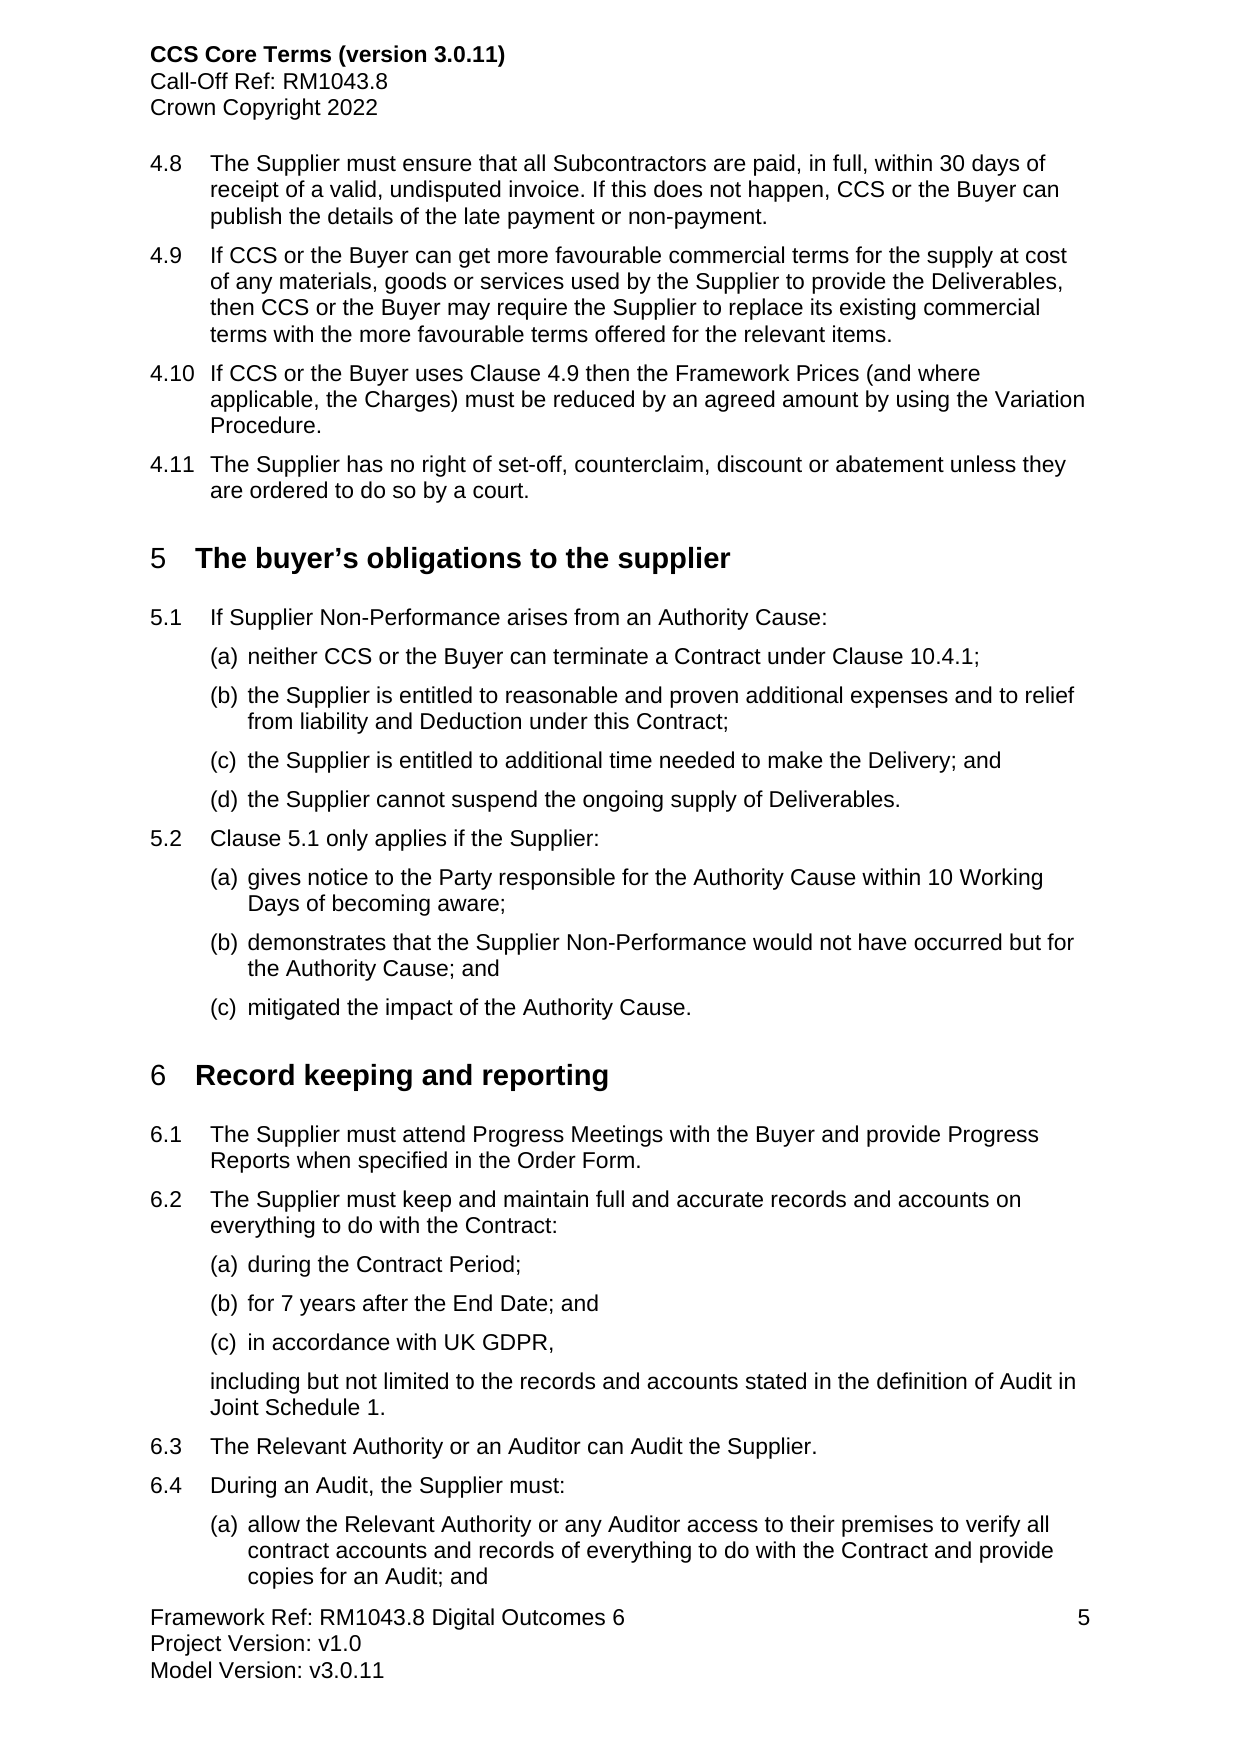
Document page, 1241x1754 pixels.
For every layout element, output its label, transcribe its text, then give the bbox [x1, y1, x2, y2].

list The Supplier must attend Progress Meetings with the Buyer and provide Progress Reports when specified in the Order Form. [150, 1121, 1090, 1173]
list Clause 5.1 only applies if the Supplier: [150, 825, 1090, 851]
list the Supplier cannot suspend the ongoing supply of Deliverables. [210, 786, 1090, 812]
list for 7 years after the End Date; and [210, 1290, 1090, 1316]
list If Supplier Non-Performance arises from an Authority Cause: [150, 604, 1090, 630]
list during the Contract Period; [210, 1251, 1090, 1277]
list mitigated the impact of the Authority Cause. [210, 994, 1090, 1020]
list neither CCS or the Buyer can terminate a Contract under Clause 10.4.1; [210, 643, 1090, 669]
list The Supplier must ensure that all Subcontractors are paid, in full, within 30 days of receipt of a valid, undisputed invoice. If this does not happen, CCS or the Buyer can publish the details of the late payment or non-payment. [150, 150, 1090, 229]
list The Relevant Authority or an Auditor can Audit the Supplier. [150, 1433, 1090, 1459]
list allow the Relevant Authority or any Auditor access to their premises to verify all contract accounts and records of everything to do with the Contract and provide copies for an Audit; and [210, 1511, 1090, 1589]
list If CCS or the Buyer uses Clause 4.9 then the Framework Prices (and where applicable, the Charges) must be reduced by an agreed amount by using the Variation Procedure. [150, 359, 1090, 438]
subtitle Record keeping and reporting [150, 1058, 1090, 1091]
list gives notice to the Party responsible for the Authority Cause within 10 Working Days of becoming aware; [210, 863, 1090, 916]
list the Supplier is entitled to additional time needed to make the Delivery; and [210, 747, 1090, 773]
list The Supplier has no right of set-off, counterclaim, discount or abatement unless they are ordered to do so by a court. [150, 451, 1090, 504]
list demonstrates that the Supplier Non-Performance would not have occurred but for the Authority Cause; and [210, 929, 1090, 981]
list in accordance with UK GDPR, [210, 1329, 1090, 1355]
text including but not limited to the records and accounts stated in the definition of Audit in Joint Schedule 1. [210, 1368, 1090, 1420]
list the Supplier is entitled to reasonable and proven additional expenses and to relief from liability and Deduction under this Contract; [210, 682, 1090, 734]
list During an Audit, the Supplier must: [150, 1472, 1090, 1498]
list If CCS or the Buyer can get more favourable commercial terms for the supply at cost of any materials, goods or services used by the Supplier to provide the Deliverables, then CCS or the Buyer may require the Supplier to replace its existing commercial terms with the more favourable terms offered for the relevant items. [150, 242, 1090, 347]
list The Supplier must keep and maintain full and accurate records and accounts on everything to do with the Contract: [150, 1186, 1090, 1238]
subtitle The buyer’s obligations to the supplier [150, 541, 1090, 575]
